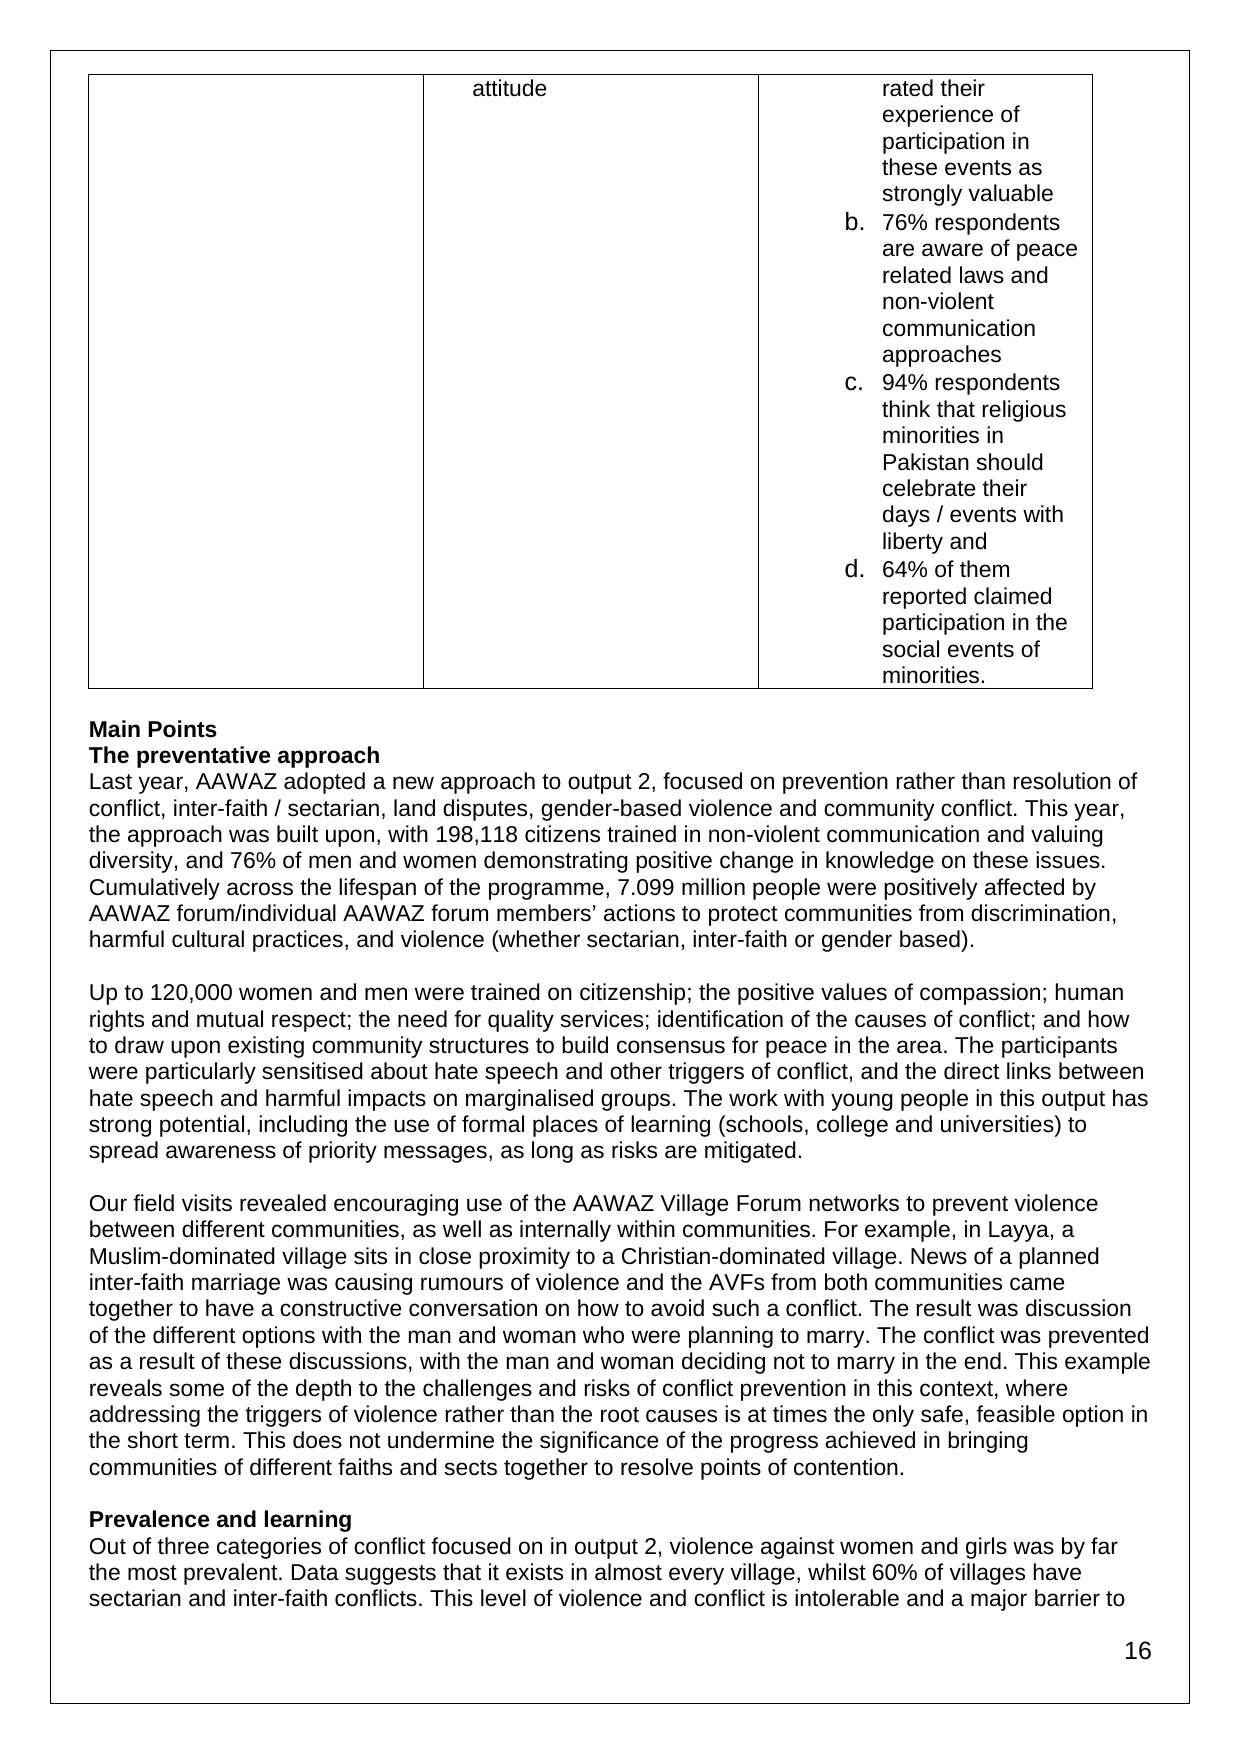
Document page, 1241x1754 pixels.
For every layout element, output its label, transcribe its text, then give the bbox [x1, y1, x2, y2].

text Prevalence and learning [89, 1506, 1152, 1533]
text Out of three categories of conflict focused on in output 2, violence against women and girls was by far the most prevalent. Data suggests that it exists in almost every village, whilst 60% of villages have sectarian and inter-faith conflicts. This level of violence and conflict is intolerable and a major barrier to [89, 1533, 1152, 1612]
table_cell [89, 75, 423, 688]
text Our field visits revealed encouraging use of the AAWAZ Village Forum networks to prevent violence between different communities, as well as internally within communities. For example, in Layya, a Muslim-dominated village sits in close proximity to a Christian-dominated village. News of a planned inter-faith marriage was causing rumours of violence and the AVFs from both communities came together to have a constructive conversation on how to avoid such a conflict. The result was discussion of the different options with the man and woman who were planning to marry. The conflict was prevented as a result of these discussions, with the man and woman deciding not to marry in the end. This example reveals some of the depth to the challenges and risks of conflict prevention in this context, where addressing the triggers of violence rather than the root causes is at times the only safe, feasible option in the short term. This does not undermine the significance of the progress achieved in bringing communities of different faiths and sects together to resolve points of contention. [89, 1190, 1152, 1480]
text Last year, AAWAZ adopted a new approach to output 2, focused on prevention rather than resolution of conflict, inter-faith / sectarian, land disputes, gender-based violence and community conflict. This year, the approach was built upon, with 198,118 citizens trained in non-violent communication and valuing diversity, and 76% of men and women demonstrating positive change in knowledge on these issues. Cumulatively across the lifespan of the programme, 7.099 million people were positively affected by AAWAZ forum/individual AAWAZ forum members’ actions to protect communities from discrimination, harmful cultural practices, and violence (whether sectarian, inter-faith or gender based). [89, 768, 1152, 953]
text The preventative approach [89, 742, 1152, 768]
table_cell rated their experience of participation in these events as strongly valuable 76% respondents are aware of peace related laws and non-violent communication approaches 94% respondents think that religious minorities in Pakistan should celebrate their days / events with liberty and 64% of them reported claimed participation in the social events of minorities. [759, 75, 1092, 688]
text Up to 120,000 women and men were trained on citizenship; the positive values of compassion; human rights and mutual respect; the need for quality services; identification of the causes of conflict; and how to draw upon existing community structures to build consensus for peace in the area. The participants were particularly sensitised about hate speech and other triggers of conflict, and the direct links between hate speech and harmful impacts on marginalised groups. The work with young people in this output has strong potential, including the use of formal places of learning (schools, college and universities) to spread awareness of priority messages, as long as risks are mitigated. [89, 979, 1152, 1164]
table_cell attitude [424, 75, 758, 688]
text Main Points [89, 716, 1152, 742]
